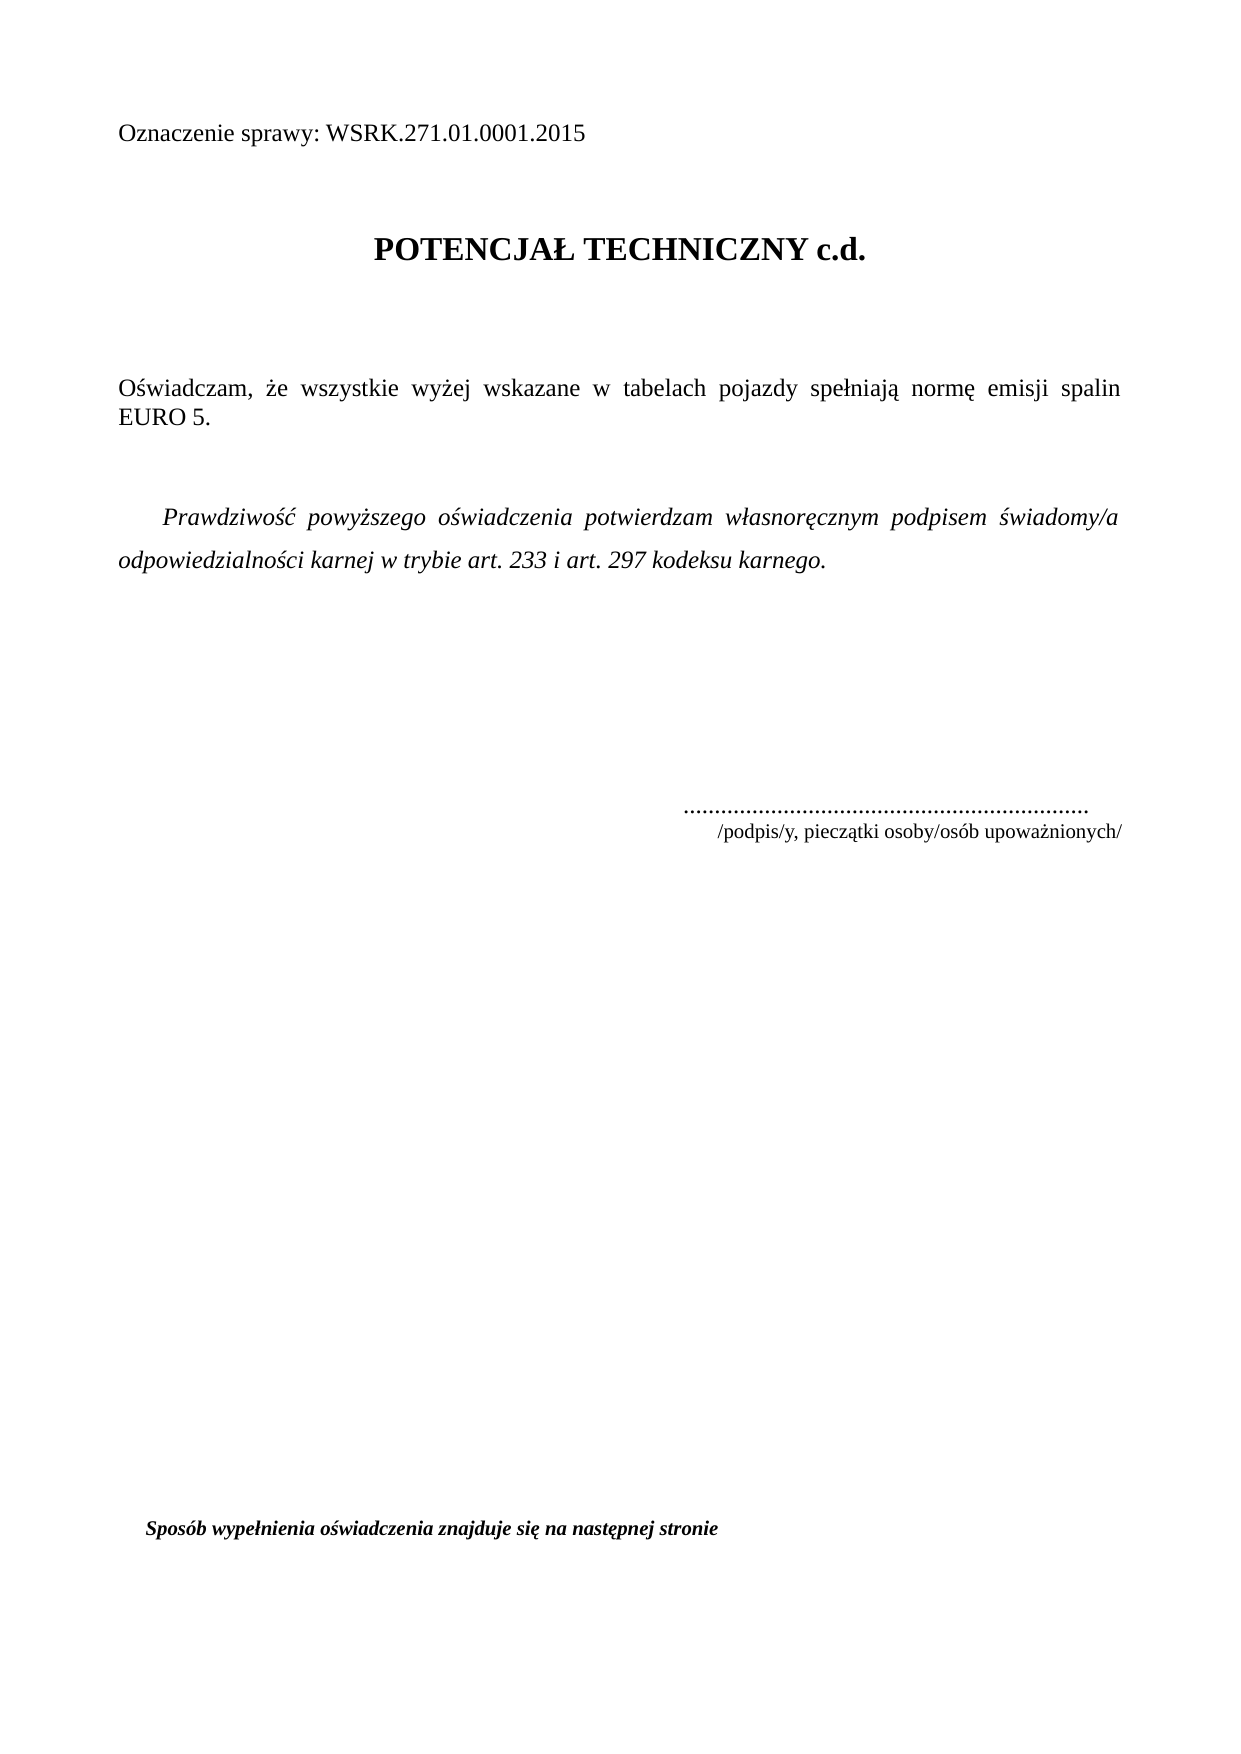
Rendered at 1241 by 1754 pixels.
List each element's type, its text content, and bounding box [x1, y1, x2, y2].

text Sposób wypełnienia oświadczenia znajduje się na następnej stronie [145, 1516, 1122, 1540]
text /podpis/y, pieczątki osoby/osób upoważnionych/ [118, 818, 1122, 843]
subtitle POTENCJAŁ TECHNICZNY c.d. [118, 229, 1122, 267]
text ................................................................. [650, 790, 1122, 818]
text Prawdziwość powyższego oświadczenia potwierdzam własnoręcznym podpisem świadomy/a odpowiedzialności karnej w trybie art. 233 i art. 297 kodeksu karnego. [118, 502, 1122, 574]
text Oświadczam, że wszystkie wyżej wskazane w tabelach pojazdy spełniają normę emisji spalin EURO 5. [118, 373, 1122, 430]
